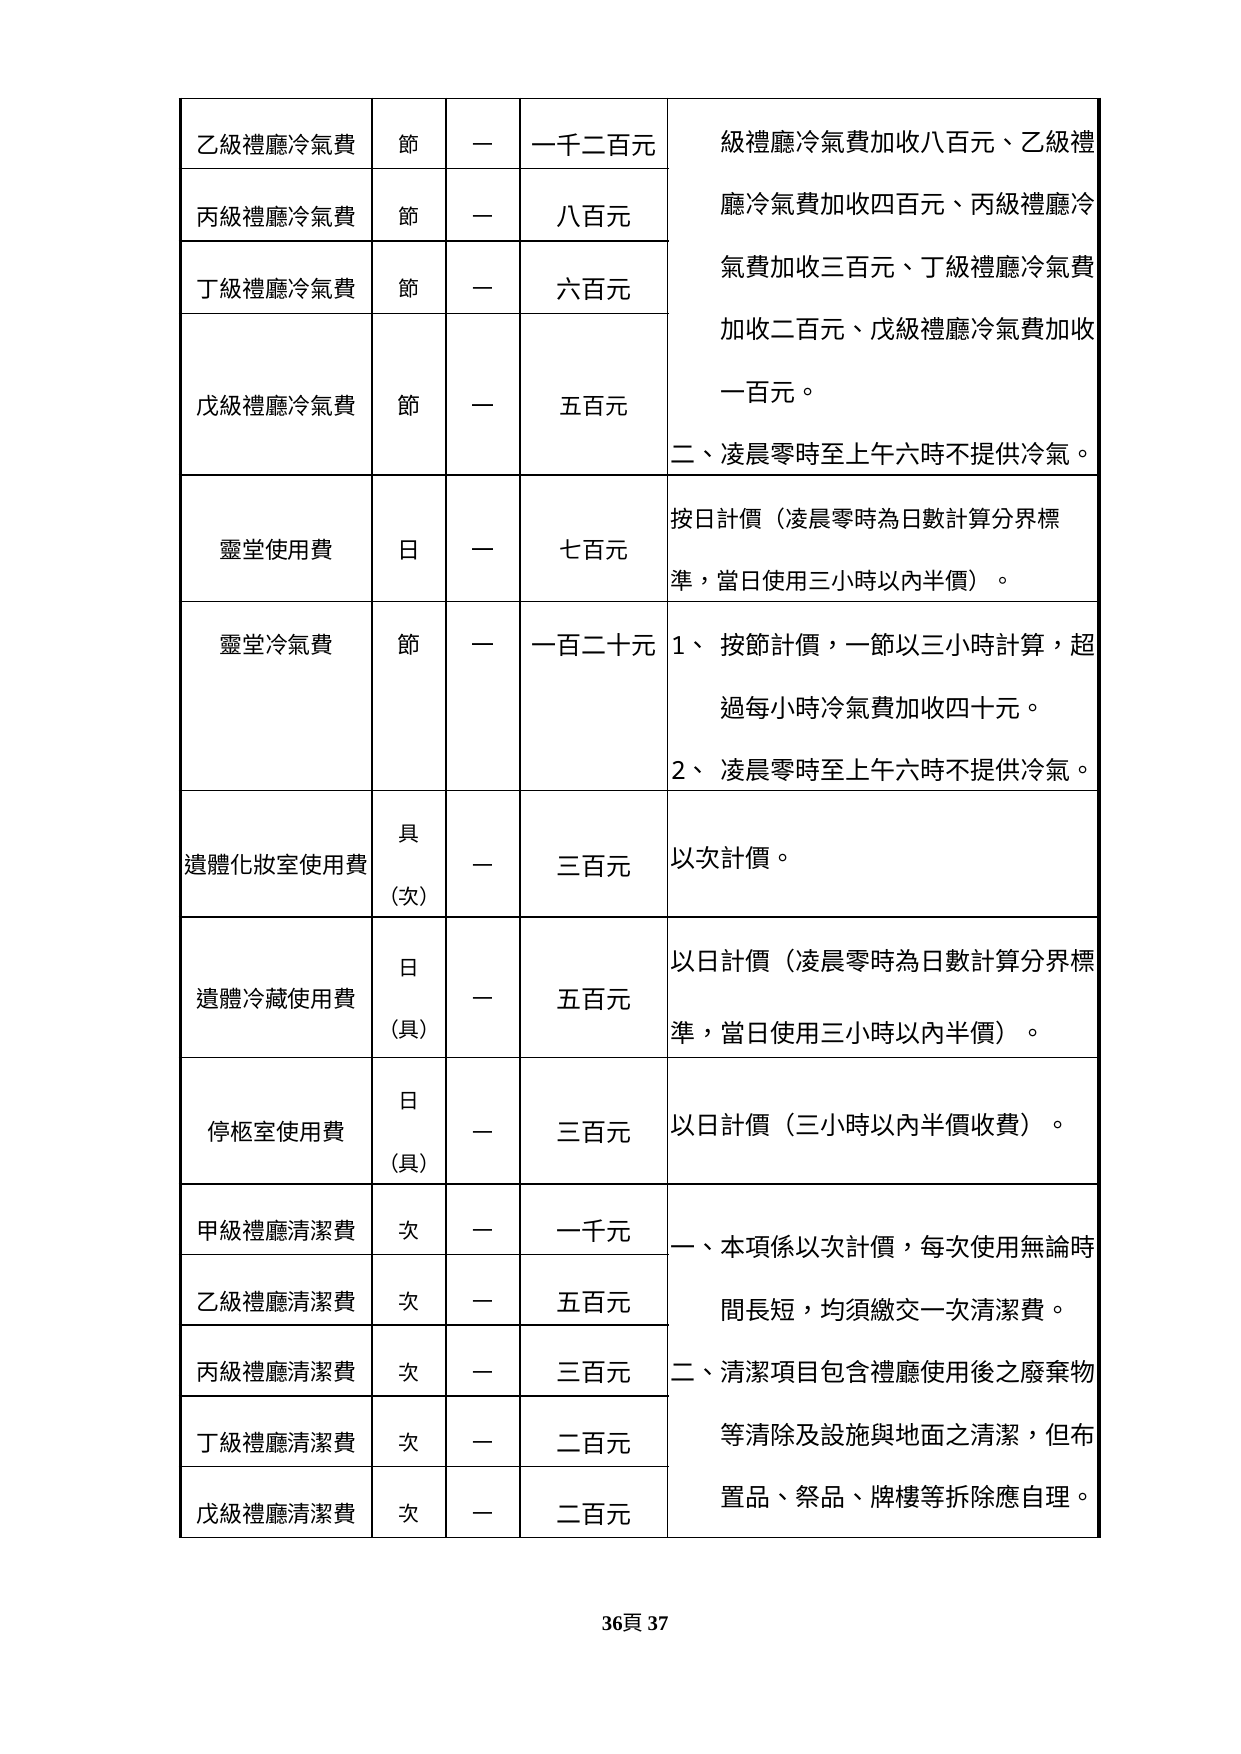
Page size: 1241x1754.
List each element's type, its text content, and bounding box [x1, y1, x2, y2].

table_cell 一 [447, 242, 519, 312]
table_cell 按節計價，一節以三小時計算，超過每小時冷氣費加收四十元。 凌晨零時至上午六時不提供冷氣。 [668, 602, 1097, 789]
table_cell 節 [373, 99, 445, 167]
table_cell 次 [373, 1397, 445, 1466]
table_cell 次 [373, 1185, 445, 1254]
table_cell 日 （具） [373, 918, 445, 1056]
table_cell 次 [373, 1326, 445, 1395]
table_cell 以日計價（三小時以內半價收費）。 [668, 1058, 1097, 1183]
table_cell 五百元 [521, 918, 667, 1056]
table_cell 五百元 [521, 1255, 667, 1324]
table_cell 戊級禮廳冷氣費 [182, 314, 371, 474]
table_cell 三百元 [521, 1326, 667, 1395]
table_cell 五百元 [521, 314, 667, 474]
table_cell 一 [447, 1185, 519, 1254]
table_cell 一 [447, 918, 519, 1056]
table_cell 節 [373, 242, 445, 312]
table_cell 日 （具） [373, 1058, 445, 1183]
table_cell 一千二百元 [521, 99, 667, 167]
table_cell 遺體化妝室使用費 [182, 791, 371, 916]
table_cell 節 [373, 169, 445, 240]
table_cell 次 [373, 1255, 445, 1324]
table_cell 一 [447, 791, 519, 916]
table_cell 靈堂使用費 [182, 476, 371, 601]
table_cell 一 [447, 1326, 519, 1395]
table_cell 級禮廳冷氣費加收八百元、乙級禮廳冷氣費加收四百元、丙級禮廳冷氣費加收三百元、丁級禮廳冷氣費加收二百元、戊級禮廳冷氣費加收一百元。 二、凌晨零時至上午六時不提供冷氣。 [668, 99, 1097, 474]
table_cell 一 [447, 314, 519, 474]
table_cell 一 [447, 476, 519, 601]
table_cell 一 [447, 169, 519, 240]
table_cell 三百元 [521, 1058, 667, 1183]
table_cell 一 [447, 1058, 519, 1183]
table_cell 靈堂冷氣費 [182, 602, 371, 789]
table_cell 七百元 [521, 476, 667, 601]
table_cell 二百元 [521, 1467, 667, 1537]
table_cell 一、本項係以次計價，每次使用無論時間長短，均須繳交一次清潔費。 二、清潔項目包含禮廳使用後之廢棄物等清除及設施與地面之清潔，但布置品、祭品、牌樓等拆除應自理。 [668, 1185, 1097, 1537]
table_cell 乙級禮廳清潔費 [182, 1255, 371, 1324]
table_cell 二百元 [521, 1397, 667, 1466]
table_cell 一 [447, 1255, 519, 1324]
table_cell 三百元 [521, 791, 667, 916]
table_cell 一 [447, 1467, 519, 1537]
table_cell 八百元 [521, 169, 667, 240]
table_cell 丁級禮廳冷氣費 [182, 242, 371, 312]
table_cell 按日計價（凌晨零時為日數計算分界標準，當日使用三小時以內半價）。 [668, 476, 1097, 601]
table_cell 一千元 [521, 1185, 667, 1254]
table_cell 一 [447, 1397, 519, 1466]
table_cell 一 [447, 602, 519, 789]
table_cell 次 [373, 1467, 445, 1537]
table_cell 以日計價（凌晨零時為日數計算分界標準，當日使用三小時以內半價）。 [668, 918, 1097, 1056]
table_cell 丙級禮廳清潔費 [182, 1326, 371, 1395]
table_cell 遺體冷藏使用費 [182, 918, 371, 1056]
table_cell 一百二十元 [521, 602, 667, 789]
table_cell 日 [373, 476, 445, 601]
table_cell 六百元 [521, 242, 667, 312]
table_cell 甲級禮廳清潔費 [182, 1185, 371, 1254]
table_cell 節 [373, 314, 445, 474]
table_cell 丁級禮廳清潔費 [182, 1397, 371, 1466]
table_cell 一 [447, 99, 519, 167]
table_cell 乙級禮廳冷氣費 [182, 99, 371, 167]
table_cell 戊級禮廳清潔費 [182, 1467, 371, 1537]
table_cell 停柩室使用費 [182, 1058, 371, 1183]
table_cell 節 [373, 602, 445, 789]
table_cell 具 （次） [373, 791, 445, 916]
table_cell 丙級禮廳冷氣費 [182, 169, 371, 240]
table_cell 以次計價。 [668, 791, 1097, 916]
